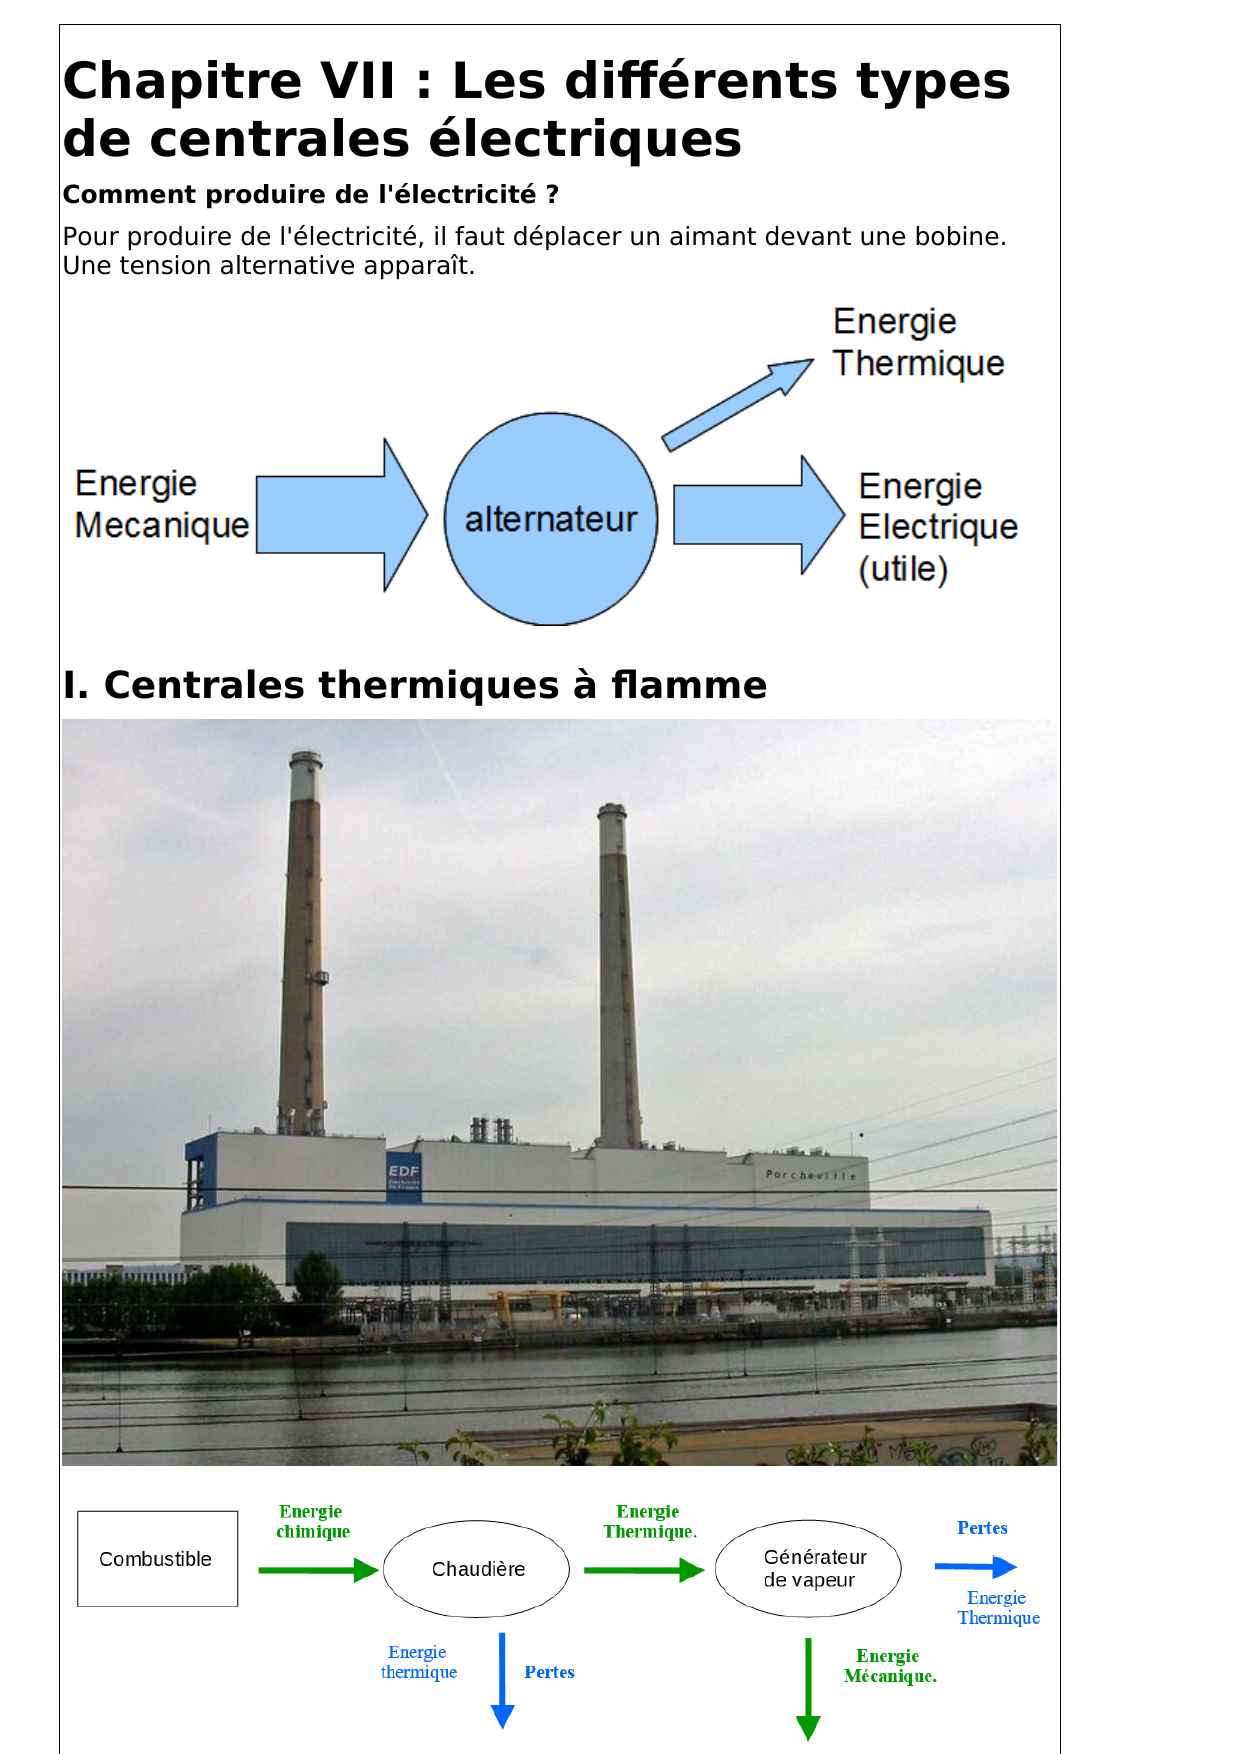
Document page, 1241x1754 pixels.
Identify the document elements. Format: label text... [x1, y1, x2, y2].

picture [62, 719, 1058, 1466]
picture [62, 1478, 1058, 1754]
picture [62, 293, 1058, 626]
table_header Chapitre VII : Les différents types de centrales électriques Comment produire de l'électricité ? Pour produire de l'électricité, il faut déplacer un aimant devant une bobine. Une tension alternative apparaît. I. Centrales thermiques à flamme Un combustible (gaz naturel, charbon, fioul) dégage de la chaleur en brûlant. La chaleur transforme l'eau liquide en vapeur d'eau. La vapeur fait tourner une turbine qui entraîne l'alternateur qui produit l'électricité. II. Centrales thermiques nucléaires L'uranium dégage de la chaleur lors d'une réaction nucléaire (fission des atomes). La vapeur ainsi crée fait tourner une turbine qui entraîne l'alternateur qui produit du courant électrique. III. Centrales hydroélectriques (ou hydrauliques) Une chute d'eau fait tourner une turbine qui entraîne l'alternateur. IV. Eoliennes Le vent fait tourner les pales, elles entraînent l'alternateur qui produit l'électricité. socle d'une éolienne : V. Autres centrales Les hydroliennes utilisent l'énergie cinétique du courant de l'eau. Les centrales solaires photovoltaïques produisent de l'électricité grâce à des panneaux en silcium qui convertissent l'énergie lumineuse du soleil en électricité. Les centrales solaires thermiques fonctionnent comme les centrales thermiques à flamme. Le combustible est remplacé par la chaleur du Soleil. Les centrales géothermiques fonctionnent grâce à la chaleur de la Terre. Les centrales biomasse fonctionnent grâce à la chaleur produite par la combustion de matières organiques : végétales (bois, canne à sucre, …) ou animales. La partie commune à quasiment toutes les centrales est l'alternateur qui transforme l'énergie mécanique en énergie électrique. Lors de cette transformation, une partie de l'énergie est perdue sous forme d'énergie thermique. VI. Énergies renouvelables et non renouvelables Les énergies utilisées dans les centrales électriques peuvent être : - renouvelables (vent, soleil, chute d'eau …) : elles se renouvellent rapidement sur la durée d'une vie humaine (100 ans) - non renouvelables (pétrole, gaz naturel, charbon …). [60, 25, 1060, 1754]
